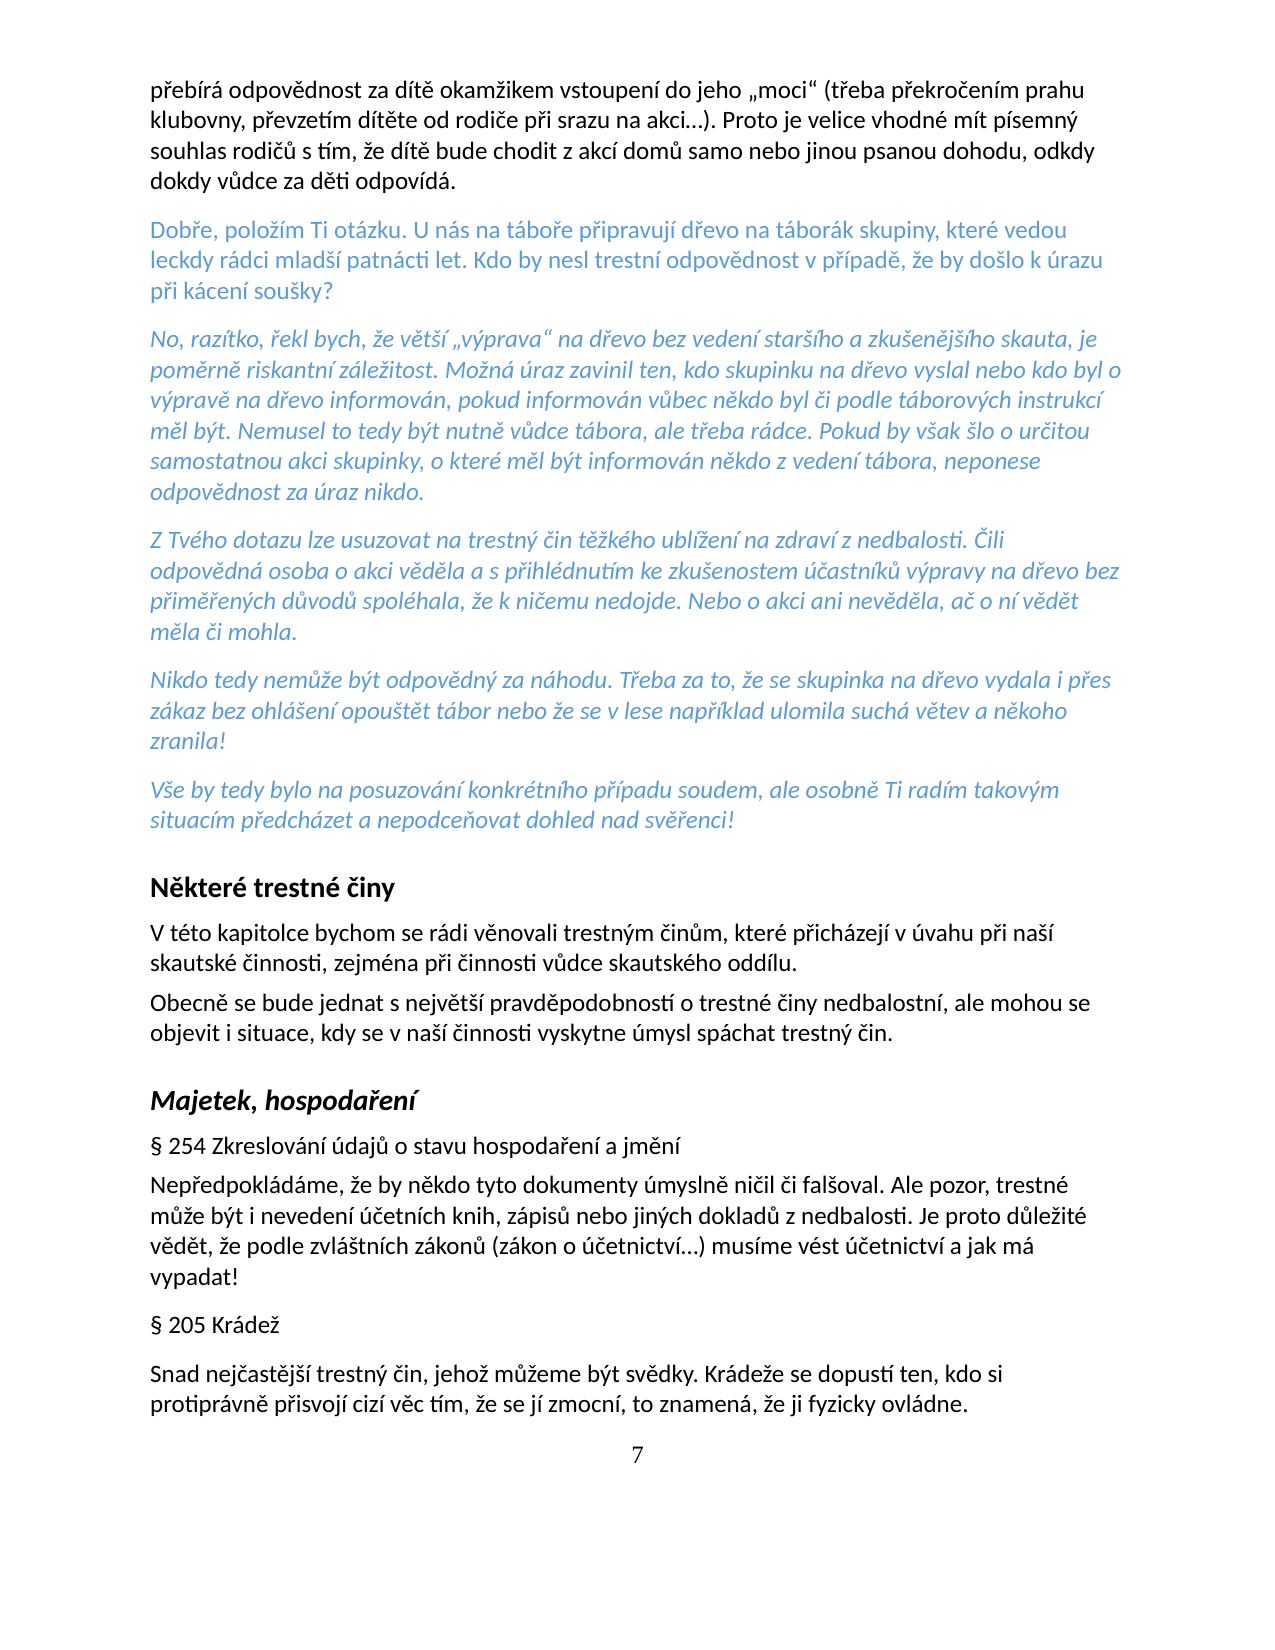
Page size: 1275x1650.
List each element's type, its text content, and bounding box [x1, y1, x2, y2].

text No, razítko, řekl bych, že větší „výprava“ na dřevo bez vedení staršího a zkušenějšího skauta, je poměrně riskantní záležitost. Možná úraz zavinil ten, kdo skupinku na dřevo vyslal nebo kdo byl o výpravě na dřevo informován, pokud informován vůbec někdo byl či podle táborových instrukcí měl být. Nemusel to tedy být nutně vůdce tábora, ale třeba rádce. Pokud by však šlo o určitou samostatnou akci skupinky, o které měl být informován někdo z vedení tábora, neponese odpovědnost za úraz nikdo. [150, 323, 1125, 506]
text § 254 Zkreslování údajů o stavu hospodaření a jmění [150, 1130, 1125, 1161]
text Obecně se bude jednat s největší pravděpodobností o trestné činy nedbalostní, ale mohou se objevit i situace, kdy se v naší činnosti vyskytne úmysl spáchat trestný čin. [150, 987, 1125, 1048]
text přebírá odpovědnost za dítě okamžikem vstoupení do jeho „moci“ (třeba překročením prahu klubovny, převzetím dítěte od rodiče při srazu na akci…). Proto je velice vhodné mít písemný souhlas rodičů s tím, že dítě bude chodit z akcí domů samo nebo jinou psanou dohodu, odkdy dokdy vůdce za děti odpovídá. [150, 74, 1125, 196]
subtitle Majetek, hospodaření [150, 1082, 1125, 1117]
subtitle Některé trestné činy [150, 869, 1125, 904]
text Vše by tedy bylo na posuzování konkrétního případu soudem, ale osobně Ti radím takovým situacím předcházet a nepodceňovat dohled nad svěřenci! [150, 774, 1125, 835]
text § 205 Krádež [150, 1309, 1125, 1340]
text Nepředpokládáme, že by někdo tyto dokumenty úmyslně ničil či falšoval. Ale pozor, trestné může být i nevedení účetních knih, zápisů nebo jiných dokladů z nedbalosti. Je proto důležité vědět, že podle zvláštních zákonů (zákon o účetnictví…) musíme vést účetnictví a jak má vypadat! [150, 1169, 1125, 1292]
text Z Tvého dotazu lze usuzovat na trestný čin těžkého ublížení na zdraví z nedbalosti. Čili odpovědná osoba o akci věděla a s přihlédnutím ke zkušenostem účastníků výpravy na dřevo bez přiměřených důvodů spoléhala, že k ničemu nedojde. Nebo o akci ani nevěděla, ač o ní vědět měla či mohla. [150, 524, 1125, 646]
text V této kapitolce bychom se rádi věnovali trestným činům, které přicházejí v úvahu při naší skautské činnosti, zejména při činnosti vůdce skautského oddílu. [150, 917, 1125, 978]
text Dobře, položím Ti otázku. U nás na táboře připravují dřevo na táborák skupiny, které vedou leckdy rádci mladší patnácti let. Kdo by nesl trestní odpovědnost v případě, že by došlo k úrazu při kácení soušky? [150, 214, 1125, 305]
text Nikdo tedy nemůže být odpovědný za náhodu. Třeba za to, že se skupinka na dřevo vydala i přes zákaz bez ohlášení opouštět tábor nebo že se v lese například ulomila suchá větev a někoho zranila! [150, 664, 1125, 756]
text Snad nejčastější trestný čin, jehož můžeme být svědky. Krádeže se dopustí ten, kdo si protiprávně přisvojí cizí věc tím, že se jí zmocní, to znamená, že ji fyzicky ovládne. [150, 1358, 1125, 1419]
